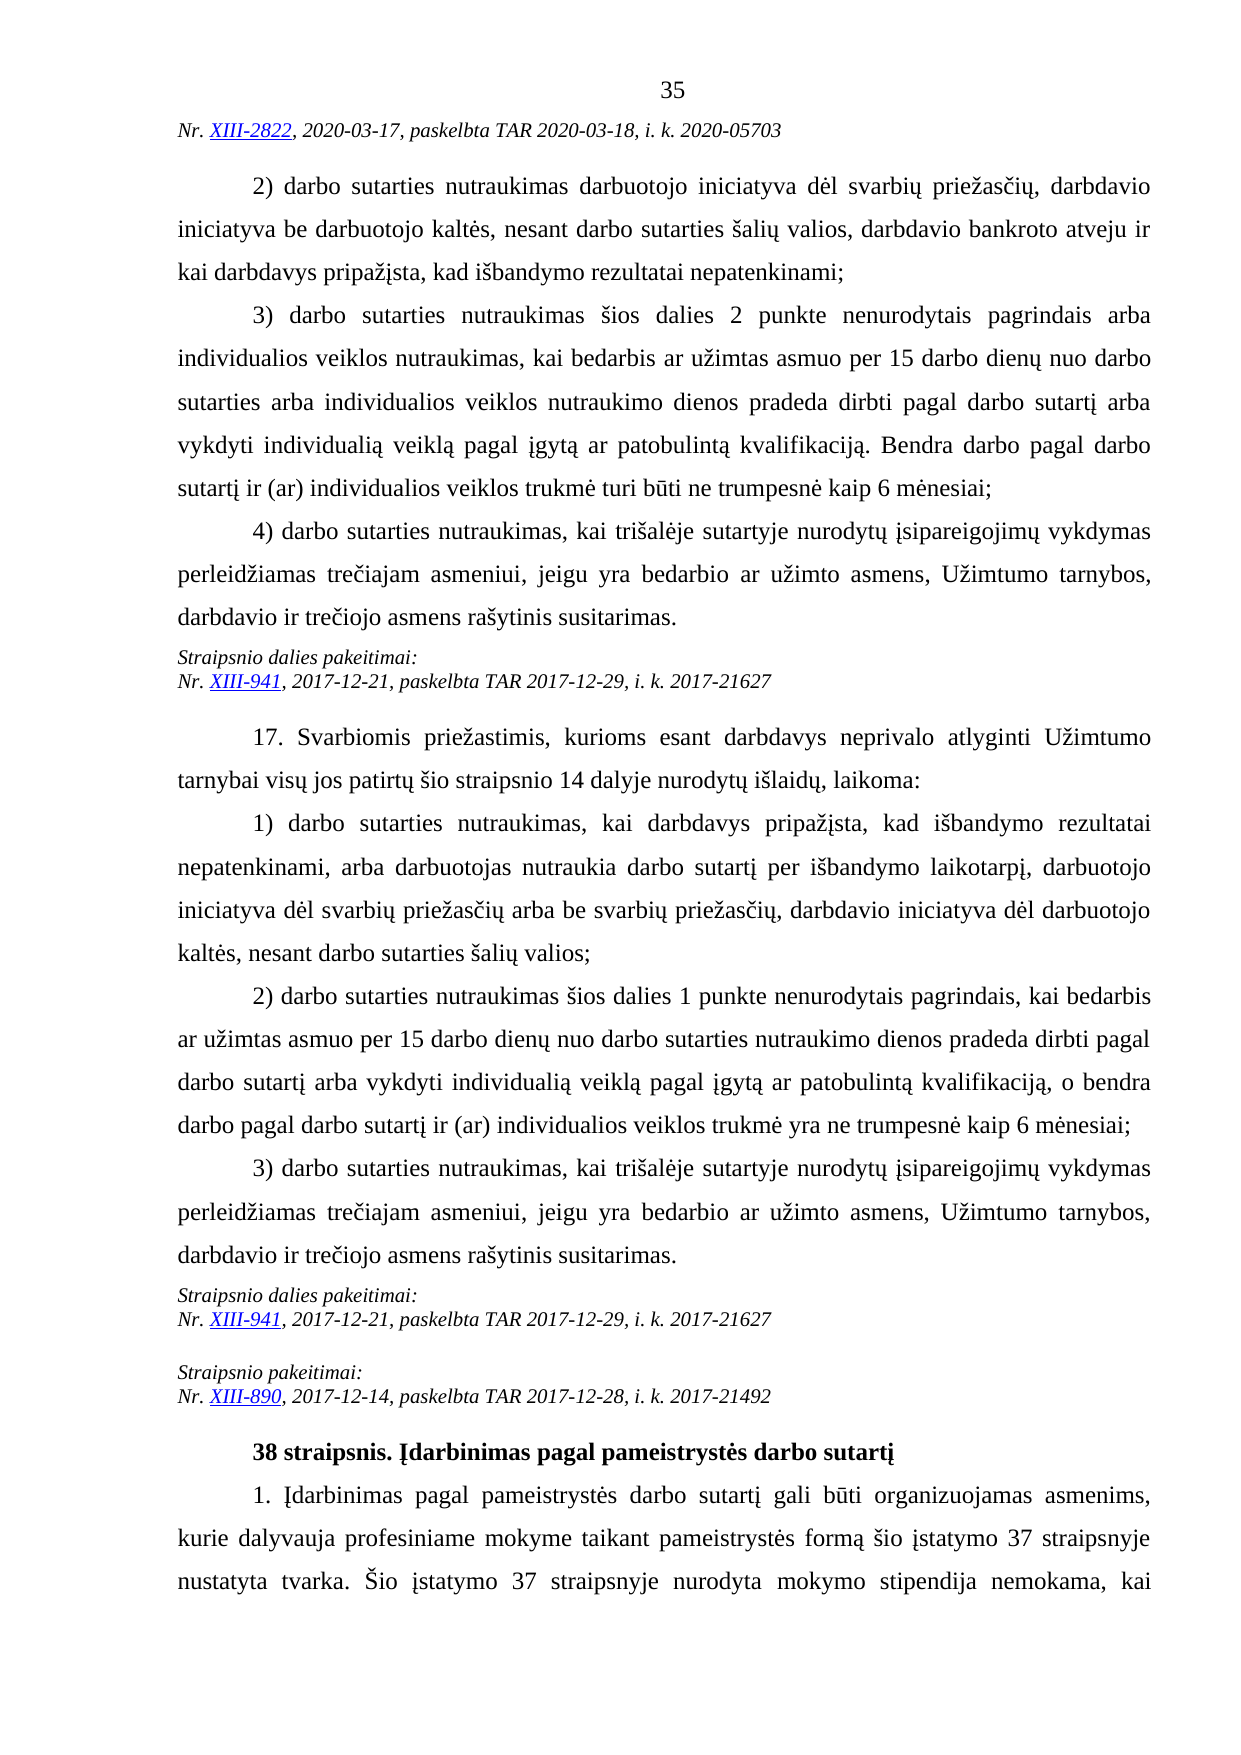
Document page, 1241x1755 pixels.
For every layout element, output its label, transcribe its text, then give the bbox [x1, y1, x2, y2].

text 1) darbo sutarties nutraukimas, kai darbdavys pripažįsta, kad išbandymo rezultatai nepatenkinami, arba darbuotojas nutraukia darbo sutartį per išbandymo laikotarpį, darbuotojo iniciatyva dėl svarbių priežasčių arba be svarbių priežasčių, darbdavio iniciatyva dėl darbuotojo kaltės, nesant darbo sutarties šalių valios; [177, 808, 1152, 967]
text 3) darbo sutarties nutraukimas, kai trišalėje sutartyje nurodytų įsipareigojimų vykdymas perleidžiamas trečiajam asmeniui, jeigu yra bedarbio ar užimto asmens, Užimtumo tarnybos, darbdavio ir trečiojo asmens rašytinis susitarimas. [177, 1153, 1152, 1268]
text 1. Įdarbinimas pagal pameistrystės darbo sutartį gali būti organizuojamas asmenims, kurie dalyvauja profesiniame mokyme taikant pameistrystės formą šio įstatymo 37 straipsnyje nustatyta tvarka. Šio įstatymo 37 straipsnyje nurodyta mokymo stipendija nemokama, kai [177, 1480, 1152, 1595]
text 17. Svarbiomis priežastimis, kurioms esant darbdavys neprivalo atlyginti Užimtumo tarnybai visų jos patirtų šio straipsnio 14 dalyje nurodytų išlaidų, laikoma: [177, 722, 1152, 794]
text 3) darbo sutarties nutraukimas šios dalies 2 punkte nenurodytais pagrindais arba individualios veiklos nutraukimas, kai bedarbis ar užimtas asmuo per 15 darbo dienų nuo darbo sutarties arba individualios veiklos nutraukimo dienos pradeda dirbti pagal darbo sutartį arba vykdyti individualią veiklą pagal įgytą ar patobulintą kvalifikaciją. Bendra darbo pagal darbo sutartį ir (ar) individualios veiklos trukmė turi būti ne trumpesnė kaip 6 mėnesiai; [177, 300, 1152, 502]
text Straipsnio dalies pakeitimai: [177, 1283, 1152, 1307]
text 38 straipsnis. Įdarbinimas pagal pameistrystės darbo sutartį [177, 1437, 1152, 1465]
text 2) darbo sutarties nutraukimas šios dalies 1 punkte nenurodytais pagrindais, kai bedarbis ar užimtas asmuo per 15 darbo dienų nuo darbo sutarties nutraukimo dienos pradeda dirbti pagal darbo sutartį arba vykdyti individualią veiklą pagal įgytą ar patobulintą kvalifikaciją, o bendra darbo pagal darbo sutartį ir (ar) individualios veiklos trukmė yra ne trumpesnė kaip 6 mėnesiai; [177, 981, 1152, 1139]
text Nr. XIII-941, 2017-12-21, paskelbta TAR 2017-12-29, i. k. 2017-21627 [177, 669, 1152, 693]
text Nr. XIII-941, 2017-12-21, paskelbta TAR 2017-12-29, i. k. 2017-21627 [177, 1307, 1152, 1331]
text Nr. XIII-890, 2017-12-14, paskelbta TAR 2017-12-28, i. k. 2017-21492 [177, 1384, 1152, 1408]
text Straipsnio pakeitimai: [177, 1360, 1152, 1384]
text 2) darbo sutarties nutraukimas darbuotojo iniciatyva dėl svarbių priežasčių, darbdavio iniciatyva be darbuotojo kaltės, nesant darbo sutarties šalių valios, darbdavio bankroto atveju ir kai darbdavys pripažįsta, kad išbandymo rezultatai nepatenkinami; [177, 171, 1152, 286]
text Nr. XIII-2822, 2020-03-17, paskelbta TAR 2020-03-18, i. k. 2020-05703 [177, 118, 1152, 142]
text Straipsnio dalies pakeitimai: [177, 645, 1152, 669]
text 4) darbo sutarties nutraukimas, kai trišalėje sutartyje nurodytų įsipareigojimų vykdymas perleidžiamas trečiajam asmeniui, jeigu yra bedarbio ar užimto asmens, Užimtumo tarnybos, darbdavio ir trečiojo asmens rašytinis susitarimas. [177, 516, 1152, 631]
